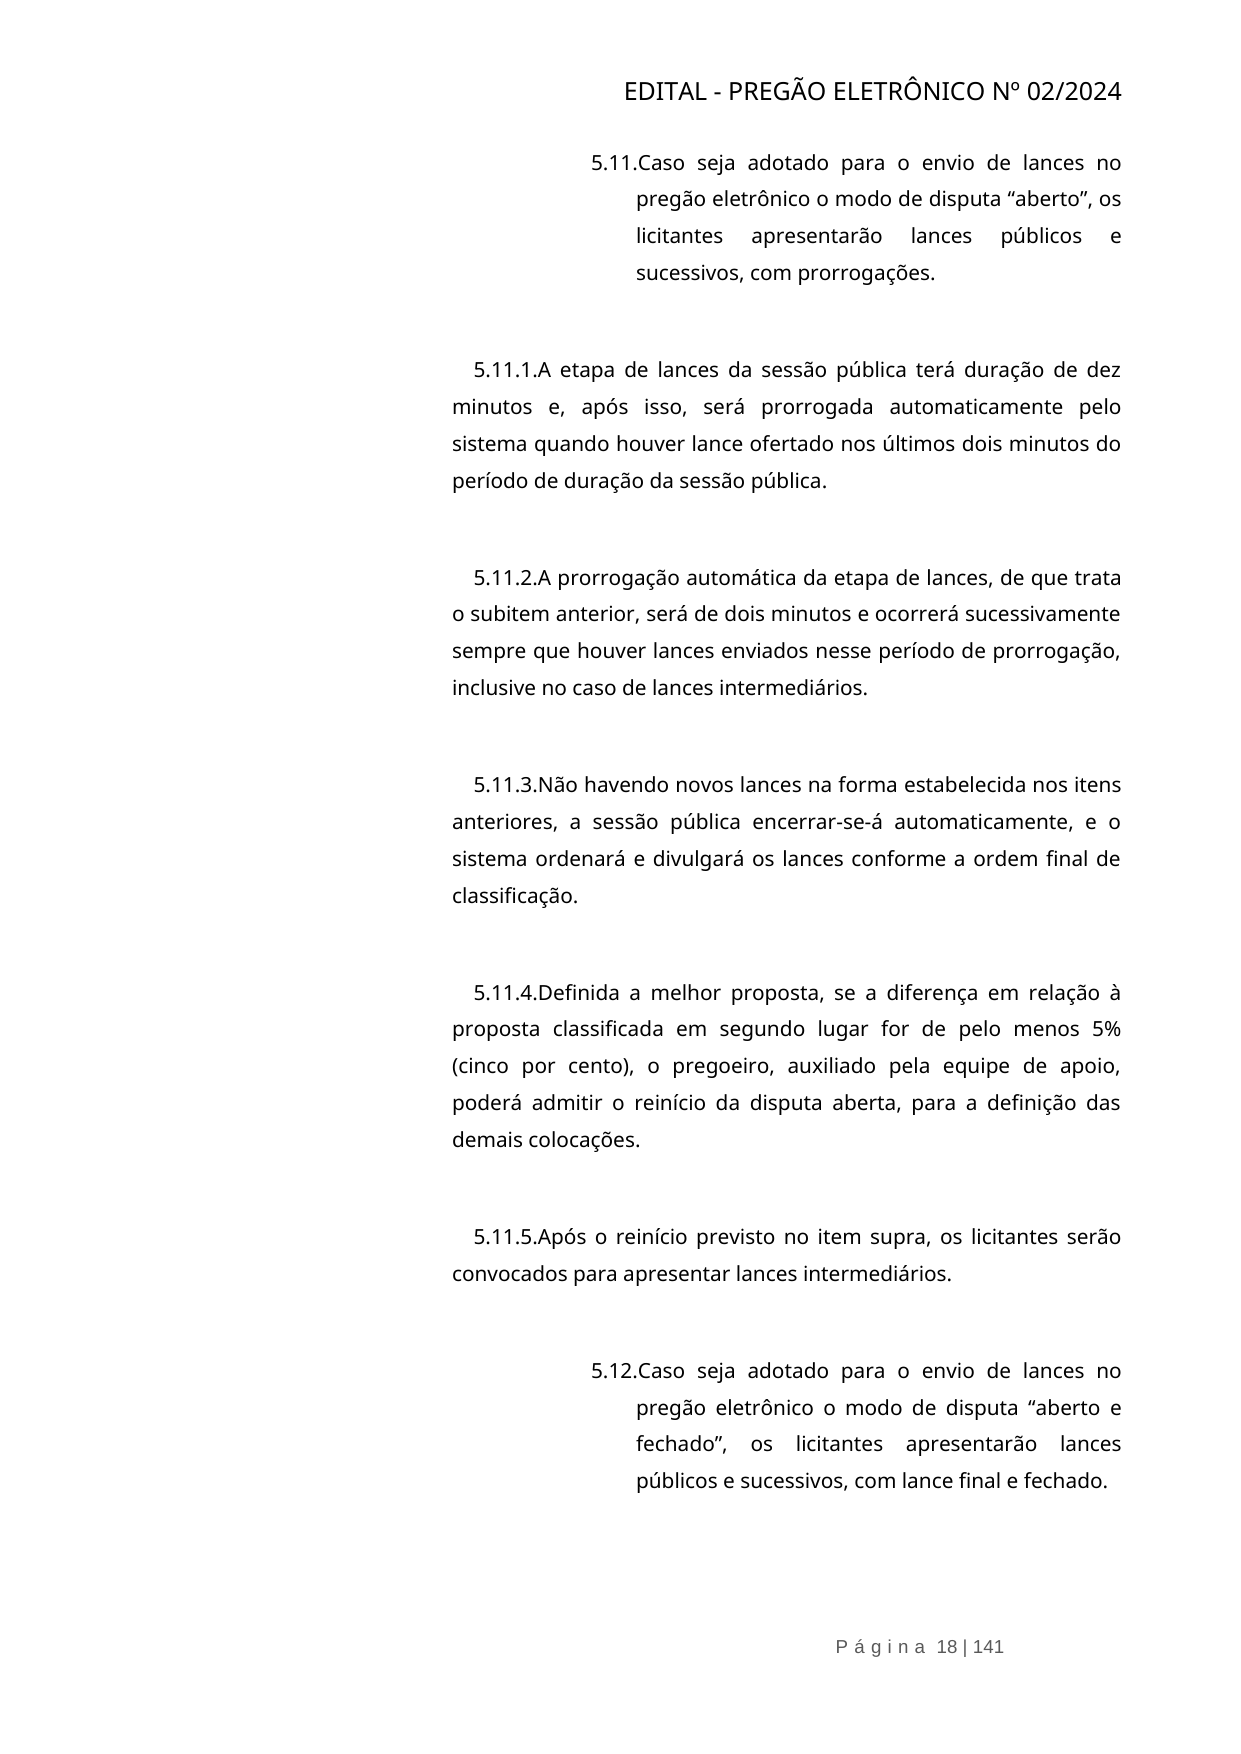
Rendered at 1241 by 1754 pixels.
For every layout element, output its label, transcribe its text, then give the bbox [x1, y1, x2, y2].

list Caso seja adotado para o envio de lances no pregão eletrônico o modo de disputa “aberto e fechado”, os licitantes apresentarão lances públicos e sucessivos, com lance final e fechado. [591, 1356, 1122, 1495]
list Definida a melhor proposta, se a diferença em relação à proposta classificada em segundo lugar for de pelo menos 5% (cinco por cento), o pregoeiro, auxiliado pela equipe de apoio, poderá admitir o reinício da disputa aberta, para a definição das demais colocações. [399, 978, 1122, 1154]
list A etapa de lances da sessão pública terá duração de dez minutos e, após isso, será prorrogada automaticamente pelo sistema quando houver lance ofertado nos últimos dois minutos do período de duração da sessão pública. [399, 355, 1122, 494]
list Não havendo novos lances na forma estabelecida nos itens anteriores, a sessão pública encerrar-se-á automaticamente, e o sistema ordenará e divulgará os lances conforme a ordem final de classificação. [399, 770, 1122, 909]
list Caso seja adotado para o envio de lances no pregão eletrônico o modo de disputa “aberto”, os licitantes apresentarão lances públicos e sucessivos, com prorrogações. [591, 148, 1122, 287]
list Após o reinício previsto no item supra, os licitantes serão convocados para apresentar lances intermediários. [399, 1222, 1122, 1287]
list A prorrogação automática da etapa de lances, de que trata o subitem anterior, será de dois minutos e ocorrerá sucessivamente sempre que houver lances enviados nesse período de prorrogação, inclusive no caso de lances intermediários. [399, 563, 1122, 702]
